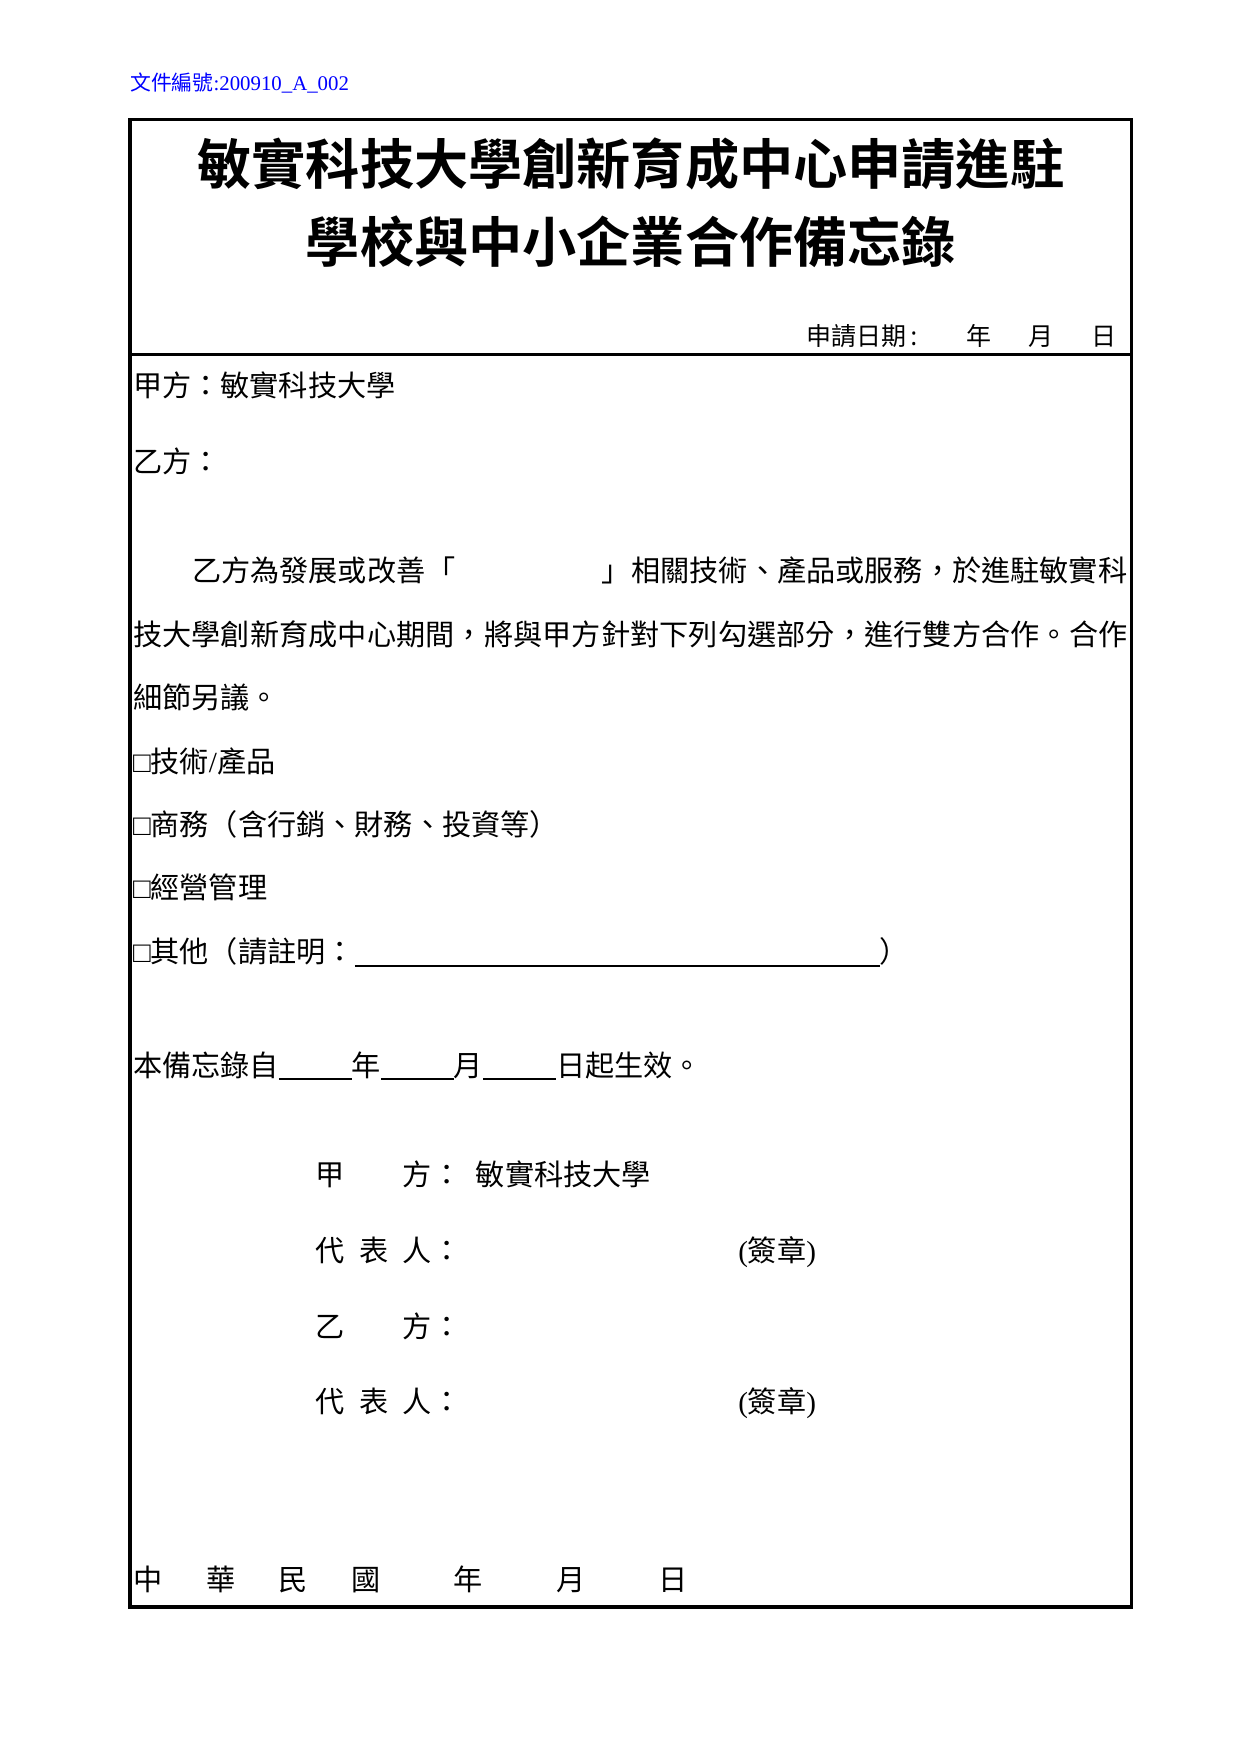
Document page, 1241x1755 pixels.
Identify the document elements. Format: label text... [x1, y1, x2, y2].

table_header 敏實科技大學創新育成中心申請進駐 學校與中小企業合作備忘錄 申請日期: 年 月 日 [132, 121, 1130, 353]
table_cell 甲方：敏實科技大學 乙方： 乙方為發展或改善「 」相關技術、產品或服務，於進駐敏實科技大學創新育成中心期間，將與甲方針對下列勾選部分，進行雙方合作。合作細節另議。 □技術/產品 □商務（含行銷、財務、投資等） □經營管理 □其他（請註明： ） 本備忘錄自 年 月 日起生效。 甲 方： 敏實科技大學 代 表 人： (簽章) 乙 方： 代 表 人： (簽章) 中 華 民 國 年 月 日 [132, 356, 1130, 1605]
